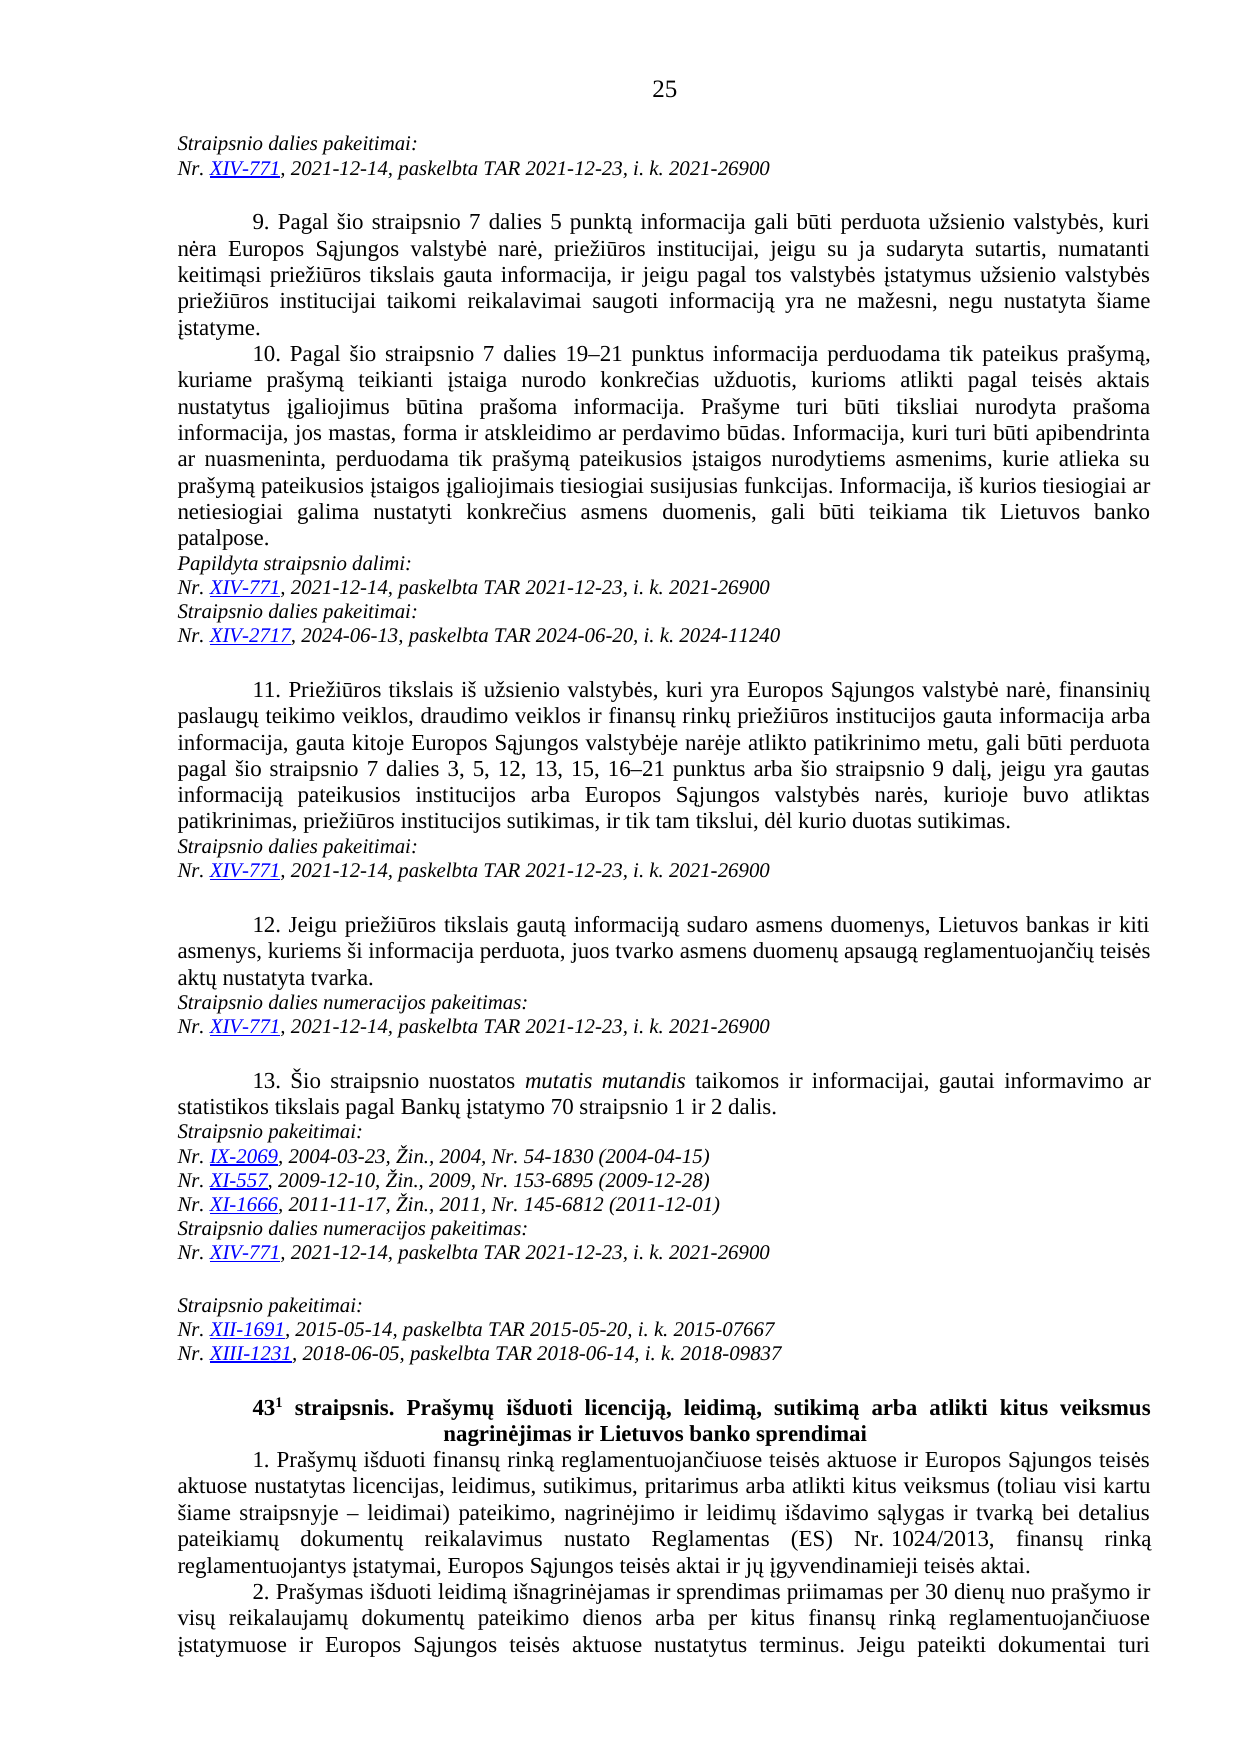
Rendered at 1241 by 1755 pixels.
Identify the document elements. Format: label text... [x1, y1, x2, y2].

text 2. Prašymas išduoti leidimą išnagrinėjamas ir sprendimas priimamas per 30 dienų nuo prašymo ir visų reikalaujamų dokumentų pateikimo dienos arba per kitus finansų rinką reglamentuojančiuose įstatymuose ir Europos Sąjungos teisės aktuose nustatytus terminus. Jeigu pateikti dokumentai turi [177, 1578, 1152, 1657]
text 13. Šio straipsnio nuostatos mutatis mutandis taikomos ir informacijai, gautai informavimo ar statistikos tikslais pagal Bankų įstatymo 70 straipsnio 1 ir 2 dalis. [177, 1067, 1152, 1119]
text Nr. XIV-771, 2021-12-14, paskelbta TAR 2021-12-23, i. k. 2021-26900 [177, 155, 1152, 179]
text 1. Prašymų išduoti finansų rinką reglamentuojančiuose teisės aktuose ir Europos Sąjungos teisės aktuose nustatytas licencijas, leidimus, sutikimus, pritarimus arba atlikti kitus veiksmus (toliau visi kartu šiame straipsnyje – leidimai) pateikimo, nagrinėjimo ir leidimų išdavimo sąlygas ir tvarką bei detalius pateikiamų dokumentų reikalavimus nustato Reglamentas (ES) Nr. 1024/2013, finansų rinką reglamentuojantys įstatymai, Europos Sąjungos teisės aktai ir jų įgyvendinamieji teisės aktai. [177, 1446, 1152, 1578]
text Straipsnio pakeitimai: [177, 1293, 1152, 1317]
text Straipsnio dalies numeracijos pakeitimas: [177, 1216, 1152, 1240]
text 12. Jeigu priežiūros tikslais gautą informaciją sudaro asmens duomenys, Lietuvos bankas ir kiti asmenys, kuriems ši informacija perduota, juos tvarko asmens duomenų apsaugą reglamentuojančių teisės aktų nustatyta tvarka. [177, 911, 1152, 990]
text Nr. XI-557, 2009-12-10, Žin., 2009, Nr. 153-6895 (2009-12-28) [177, 1168, 1152, 1192]
text Nr. XIV-771, 2021-12-14, paskelbta TAR 2021-12-23, i. k. 2021-26900 [177, 575, 1152, 599]
text Nr. XI-1666, 2011-11-17, Žin., 2011, Nr. 145-6812 (2011-12-01) [177, 1192, 1152, 1216]
text Nr. XIV-771, 2021-12-14, paskelbta TAR 2021-12-23, i. k. 2021-26900 [177, 858, 1152, 882]
text Nr. XIII-1231, 2018-06-05, paskelbta TAR 2018-06-14, i. k. 2018-09837 [177, 1341, 1152, 1365]
text Nr. IX-2069, 2004-03-23, Žin., 2004, Nr. 54-1830 (2004-04-15) [177, 1143, 1152, 1168]
text 11. Priežiūros tikslais iš užsienio valstybės, kuri yra Europos Sąjungos valstybė narė, finansinių paslaugų teikimo veiklos, draudimo veiklos ir finansų rinkų priežiūros institucijos gauta informacija arba informacija, gauta kitoje Europos Sąjungos valstybėje narėje atlikto patikrinimo metu, gali būti perduota pagal šio straipsnio 7 dalies 3, 5, 12, 13, 15, 16–21 punktus arba šio straipsnio 9 dalį, jeigu yra gautas informaciją pateikusios institucijos arba Europos Sąjungos valstybės narės, kurioje buvo atliktas patikrinimas, priežiūros institucijos sutikimas, ir tik tam tikslui, dėl kurio duotas sutikimas. [177, 676, 1152, 834]
text Straipsnio dalies pakeitimai: [177, 131, 1152, 155]
text Papildyta straipsnio dalimi: [177, 551, 1152, 575]
text Straipsnio pakeitimai: [177, 1119, 1152, 1143]
text Straipsnio dalies pakeitimai: [177, 834, 1152, 858]
text Nr. XIV-771, 2021-12-14, paskelbta TAR 2021-12-23, i. k. 2021-26900 [177, 1014, 1152, 1038]
text Nr. XIV-2717, 2024-06-13, paskelbta TAR 2024-06-20, i. k. 2024-11240 [177, 623, 1152, 647]
text 10. Pagal šio straipsnio 7 dalies 19–21 punktus informacija perduodama tik pateikus prašymą, kuriame prašymą teikianti įstaiga nurodo konkrečias užduotis, kurioms atlikti pagal teisės aktais nustatytus įgaliojimus būtina prašoma informacija. Prašyme turi būti tiksliai nurodyta prašoma informacija, jos mastas, forma ir atskleidimo ar perdavimo būdas. Informacija, kuri turi būti apibendrinta ar nuasmeninta, perduodama tik prašymą pateikusios įstaigos nurodytiems asmenims, kurie atlieka su prašymą pateikusios įstaigos įgaliojimais tiesiogiai susijusias funkcijas. Informacija, iš kurios tiesiogiai ar netiesiogiai galima nustatyti konkrečius asmens duomenis, gali būti teikiama tik Lietuvos banko patalpose. [177, 340, 1152, 551]
text Nr. XIV-771, 2021-12-14, paskelbta TAR 2021-12-23, i. k. 2021-26900 [177, 1240, 1152, 1264]
text Straipsnio dalies pakeitimai: [177, 599, 1152, 623]
text 431 straipsnis. Prašymų išduoti licenciją, leidimą, sutikimą arba atlikti kitus veiksmus nagrinėjimas ir Lietuvos banko sprendimai [252, 1393, 1152, 1446]
text 9. Pagal šio straipsnio 7 dalies 5 punktą informacija gali būti perduota užsienio valstybės, kuri nėra Europos Sąjungos valstybė narė, priežiūros institucijai, jeigu su ja sudaryta sutartis, numatanti keitimąsi priežiūros tikslais gauta informacija, ir jeigu pagal tos valstybės įstatymus užsienio valstybės priežiūros institucijai taikomi reikalavimai saugoti informaciją yra ne mažesni, negu nustatyta šiame įstatyme. [177, 208, 1152, 340]
text Straipsnio dalies numeracijos pakeitimas: [177, 990, 1152, 1014]
text Nr. XII-1691, 2015-05-14, paskelbta TAR 2015-05-20, i. k. 2015-07667 [177, 1317, 1152, 1341]
